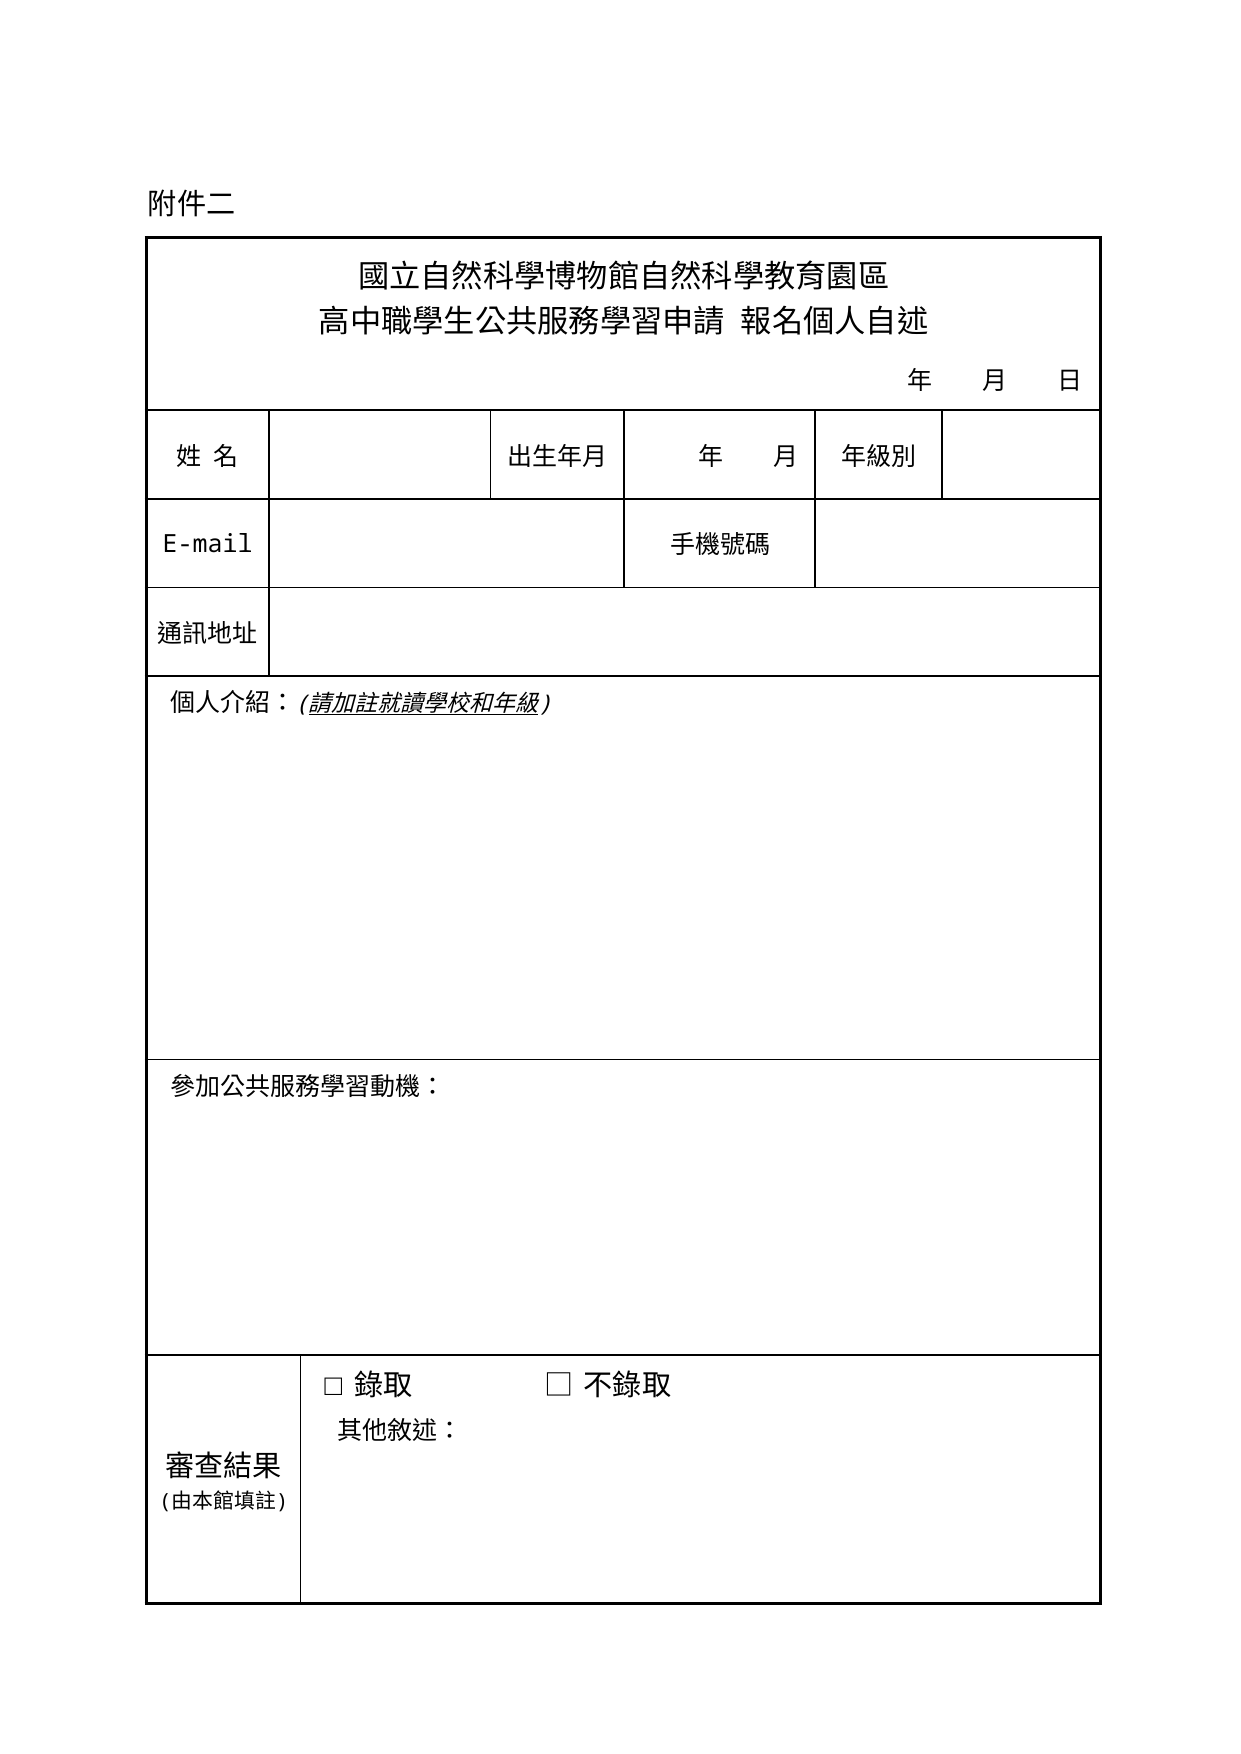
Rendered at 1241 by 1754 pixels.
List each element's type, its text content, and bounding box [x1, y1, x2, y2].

table_header 國立自然科學博物館自然科學教育園區 高中職學生公共服務學習申請 報名個人自述 年 月 日 [148, 239, 1099, 409]
table_cell 手機號碼 [625, 500, 814, 586]
table_cell [943, 411, 1099, 498]
table_cell □ 錄取 □ 不錄取 其他敘述： [301, 1356, 1099, 1602]
text 附件二 [148, 181, 1092, 223]
table_cell [270, 588, 1099, 675]
table_cell 參加公共服務學習動機： [148, 1060, 1099, 1354]
table_cell 年 月 [625, 411, 814, 498]
table_cell 審查結果 (由本館填註) [148, 1356, 300, 1602]
table_cell 姓 名 [148, 411, 268, 498]
table_cell E-mail [148, 500, 268, 586]
table_cell 通訊地址 [148, 588, 268, 675]
table_cell [270, 500, 623, 586]
table_cell [270, 411, 490, 498]
table_cell 年級別 [816, 411, 941, 498]
table_cell 個人介紹：(請加註就讀學校和年級) [148, 677, 1099, 1059]
table_cell [816, 500, 1099, 586]
table_cell 出生年月 [491, 411, 623, 498]
